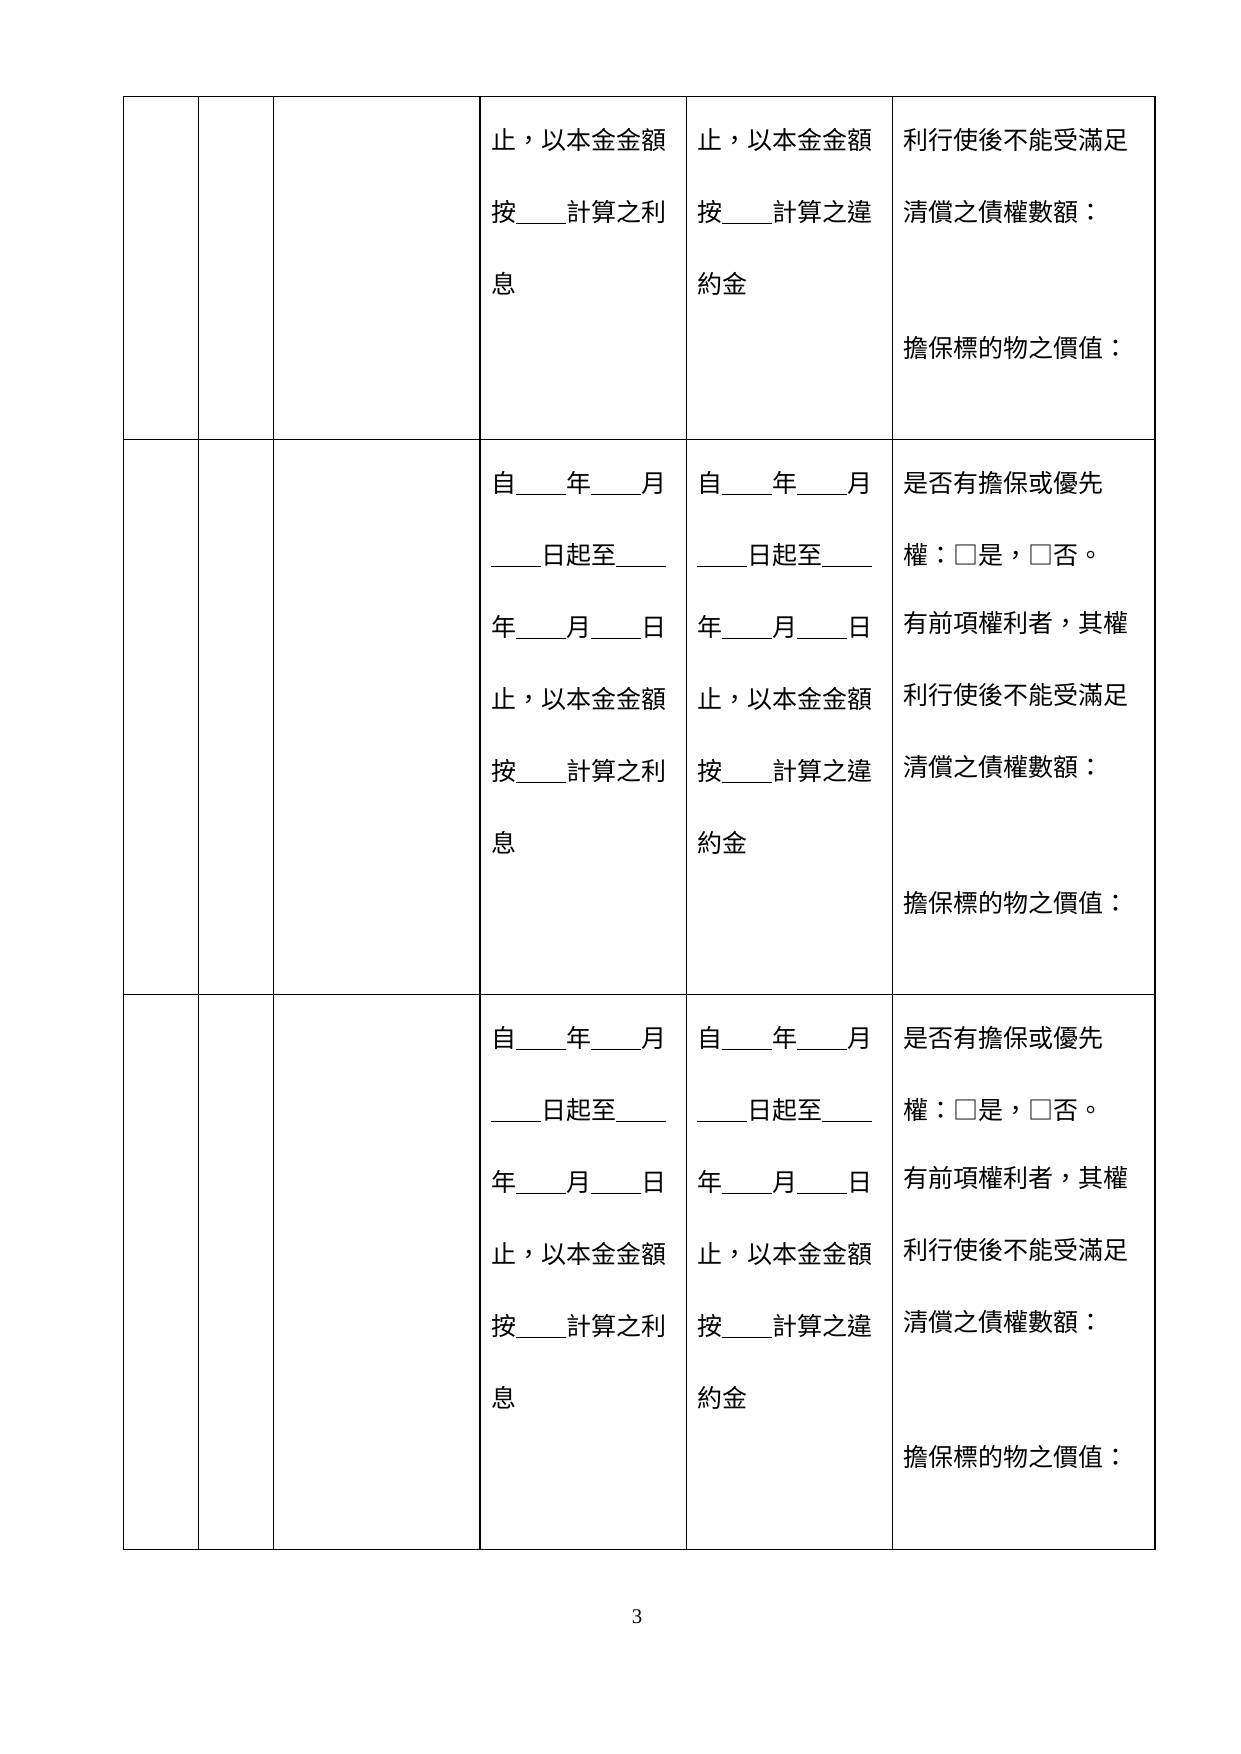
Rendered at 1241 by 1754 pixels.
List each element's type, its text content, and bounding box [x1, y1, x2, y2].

table_cell [199, 440, 273, 994]
table_cell [274, 995, 479, 1549]
table_cell [124, 97, 198, 439]
table_cell 止，以本金金額按＿＿計算之違約金 [687, 97, 892, 439]
table_cell 是否有擔保或優先權：□是，□否。 有前項權利者，其權利行使後不能受滿足清償之債權數額： 擔保標的物之價值： [893, 440, 1154, 994]
table_cell 是否有擔保或優先權：□是，□否。 有前項權利者，其權利行使後不能受滿足清償之債權數額： 擔保標的物之價值： [893, 995, 1154, 1549]
table_cell 自＿＿年＿＿月＿＿日起至＿＿年＿＿月＿＿日止，以本金金額按＿＿計算之利息 [481, 440, 686, 994]
table_cell 自＿＿年＿＿月＿＿日起至＿＿年＿＿月＿＿日止，以本金金額按＿＿計算之利息 [481, 995, 686, 1549]
table_cell [274, 440, 479, 994]
table_cell [124, 440, 198, 994]
table_cell [199, 995, 273, 1549]
table_cell [124, 995, 198, 1549]
table_cell 止，以本金金額按＿＿計算之利息 [481, 97, 686, 439]
table_cell [199, 97, 273, 439]
table_cell 自＿＿年＿＿月＿＿日起至＿＿年＿＿月＿＿日止，以本金金額按＿＿計算之違約金 [687, 995, 892, 1549]
table_cell 自＿＿年＿＿月＿＿日起至＿＿年＿＿月＿＿日止，以本金金額按＿＿計算之違約金 [687, 440, 892, 994]
table_cell 利行使後不能受滿足清償之債權數額： 擔保標的物之價值： [893, 97, 1154, 439]
table_cell [274, 97, 479, 439]
